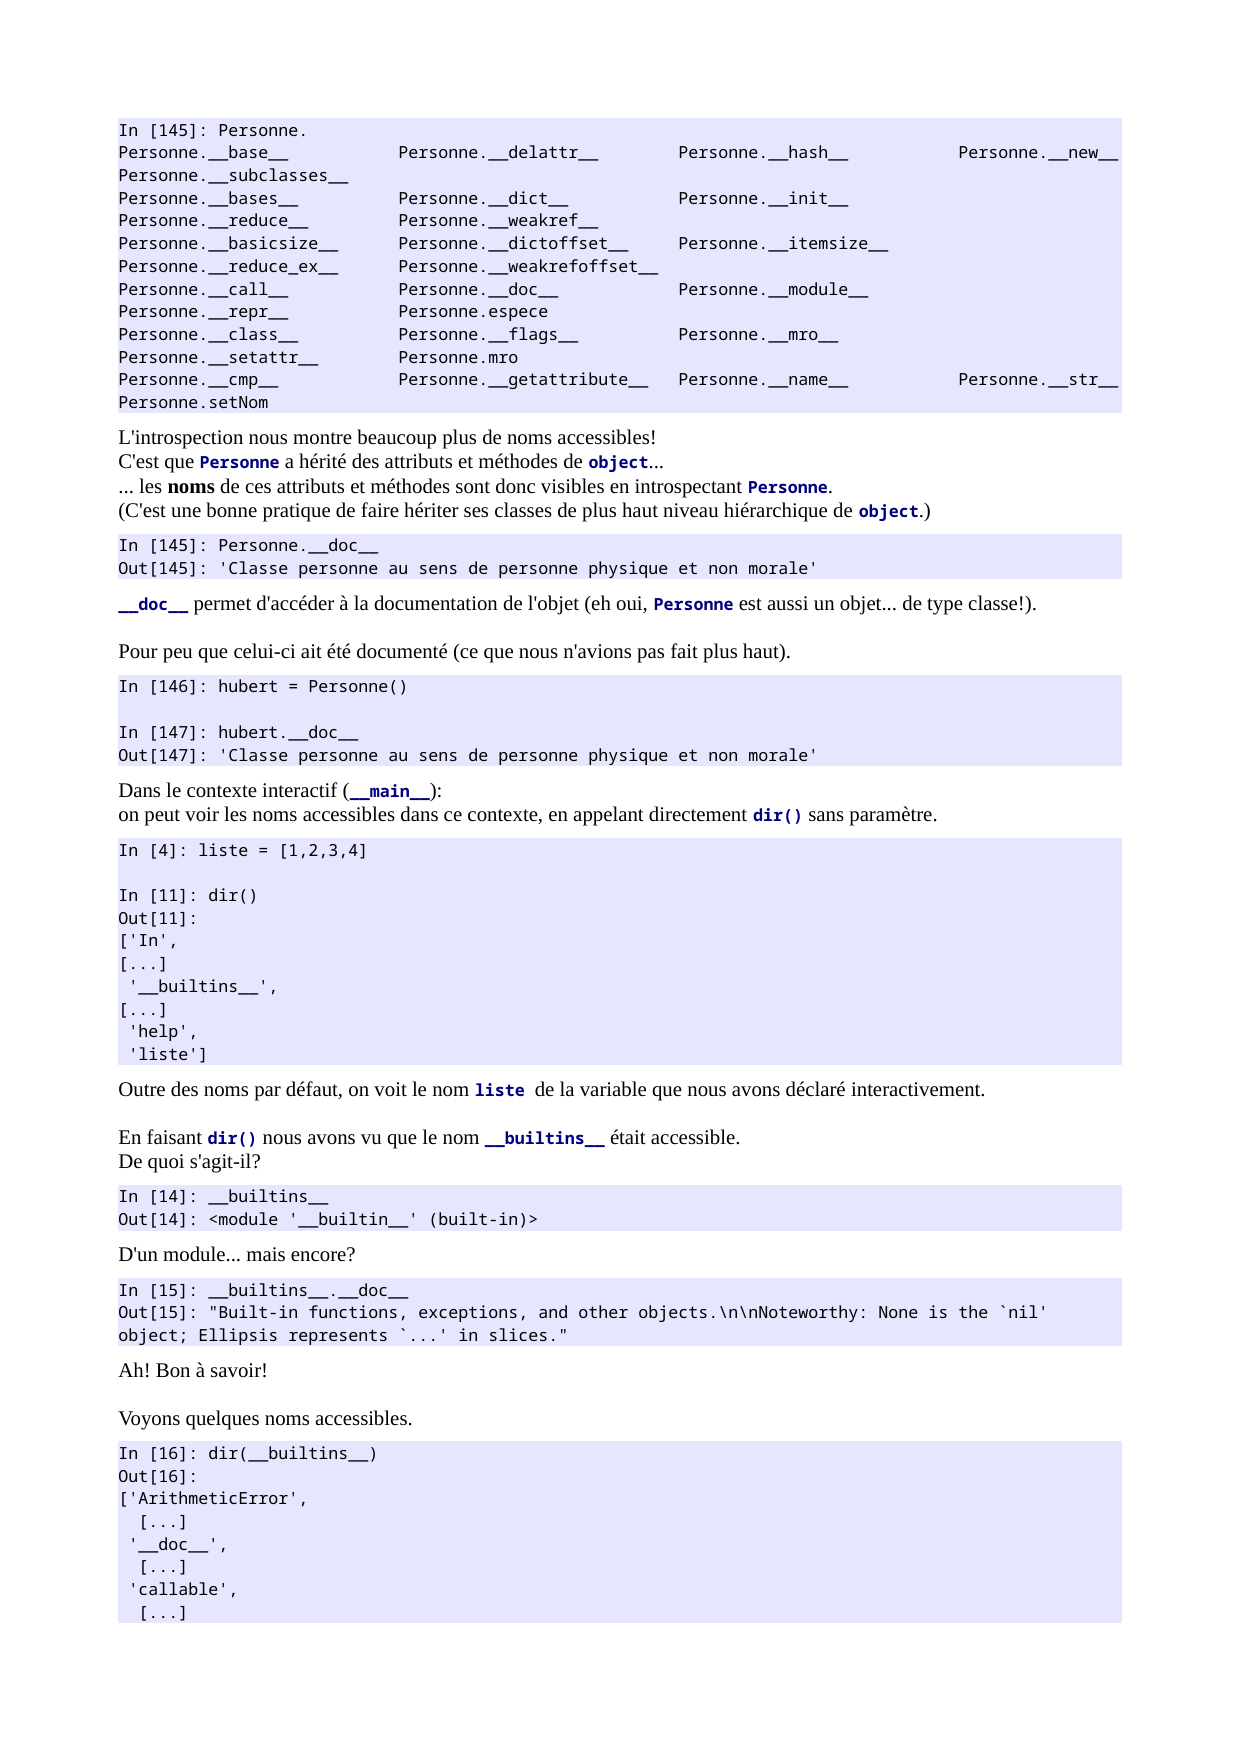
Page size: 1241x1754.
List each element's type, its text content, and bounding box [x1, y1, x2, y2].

text Out[147]: 'Classe personne au sens de personne physique et non morale' [118, 743, 1122, 766]
text '__builtins__', [118, 974, 1122, 997]
text In [15]: __builtins__.__doc__ [118, 1278, 1122, 1301]
text In [147]: hubert.__doc__ [118, 720, 1122, 743]
text Out[145]: 'Classe personne au sens de personne physique et non morale' [118, 557, 1122, 579]
text In [16]: dir(__builtins__) [118, 1441, 1122, 1464]
text [...] [118, 997, 1122, 1020]
text In [14]: __builtins__ [118, 1185, 1122, 1208]
text D'un module... mais encore? [118, 1242, 1122, 1266]
text In [145]: Personne. [118, 118, 1122, 141]
text __doc__ permet d'accéder à la documentation de l'objet (eh oui, Personne est aussi un objet... de type classe!). [118, 591, 1122, 616]
text Dans le contexte interactif (__main__): on peut voir les noms accessibles dans ce contexte, en appelant directement dir() sans paramètre. [118, 778, 1122, 826]
text Personne.__call__ Personne.__doc__ Personne.__module__ Personne.__repr__ Personne.espece [118, 277, 1122, 322]
text 'liste'] [118, 1042, 1122, 1065]
text ['In', [118, 929, 1122, 952]
text Personne.__cmp__ Personne.__getattribute__ Personne.__name__ Personne.__str__ Personne.setNom [118, 368, 1122, 413]
text ['ArithmeticError', [118, 1487, 1122, 1509]
text '__doc__', [118, 1532, 1122, 1555]
text Out[16]: [118, 1464, 1122, 1487]
text In [11]: dir() [118, 883, 1122, 906]
text In [146]: hubert = Personne() [118, 675, 1122, 698]
text Out[11]: [118, 906, 1122, 929]
text Personne.__bases__ Personne.__dict__ Personne.__init__ Personne.__reduce__ Personne.__weakref__ [118, 186, 1122, 232]
text Voyons quelques noms accessibles. [118, 1406, 1122, 1430]
text Personne.__class__ Personne.__flags__ Personne.__mro__ Personne.__setattr__ Personne.mro [118, 322, 1122, 368]
text Out[14]: <module '__builtin__' (built-in)> [118, 1208, 1122, 1231]
text In [145]: Personne.__doc__ [118, 534, 1122, 557]
text Pour peu que celui-ci ait été documenté (ce que nous n'avions pas fait plus haut). [118, 639, 1122, 663]
text [...] [118, 952, 1122, 974]
text Out[15]: "Built-in functions, exceptions, and other objects.\n\nNoteworthy: None is the `nil' object; Ellipsis represents `...' in slices." [118, 1301, 1122, 1346]
text [...] [118, 1509, 1122, 1532]
text 'help', [118, 1020, 1122, 1042]
text Ah! Bon à savoir! [118, 1358, 1122, 1382]
text 'callable', [118, 1578, 1122, 1600]
text [...] [118, 1555, 1122, 1578]
text [...] [118, 1600, 1122, 1623]
text L'introspection nous montre beaucoup plus de noms accessibles! C'est que Personne a hérité des attributs et méthodes de object... ... les noms de ces attributs et méthodes sont donc visibles en introspectant Personne. (C'est une bonne pratique de faire hériter ses classes de plus haut niveau hiérarchique de object.) [118, 425, 1122, 522]
text In [4]: liste = [1,2,3,4] [118, 838, 1122, 861]
text Personne.__basicsize__ Personne.__dictoffset__ Personne.__itemsize__ Personne.__reduce_ex__ Personne.__weakrefoffset__ [118, 232, 1122, 277]
text Personne.__base__ Personne.__delattr__ Personne.__hash__ Personne.__new__ Personne.__subclasses__ [118, 141, 1122, 186]
text Outre des noms par défaut, on voit le nom liste de la variable que nous avons déclaré interactivement. [118, 1077, 1122, 1101]
text En faisant dir() nous avons vu que le nom __builtins__ était accessible. De quoi s'agit-il? [118, 1125, 1122, 1173]
